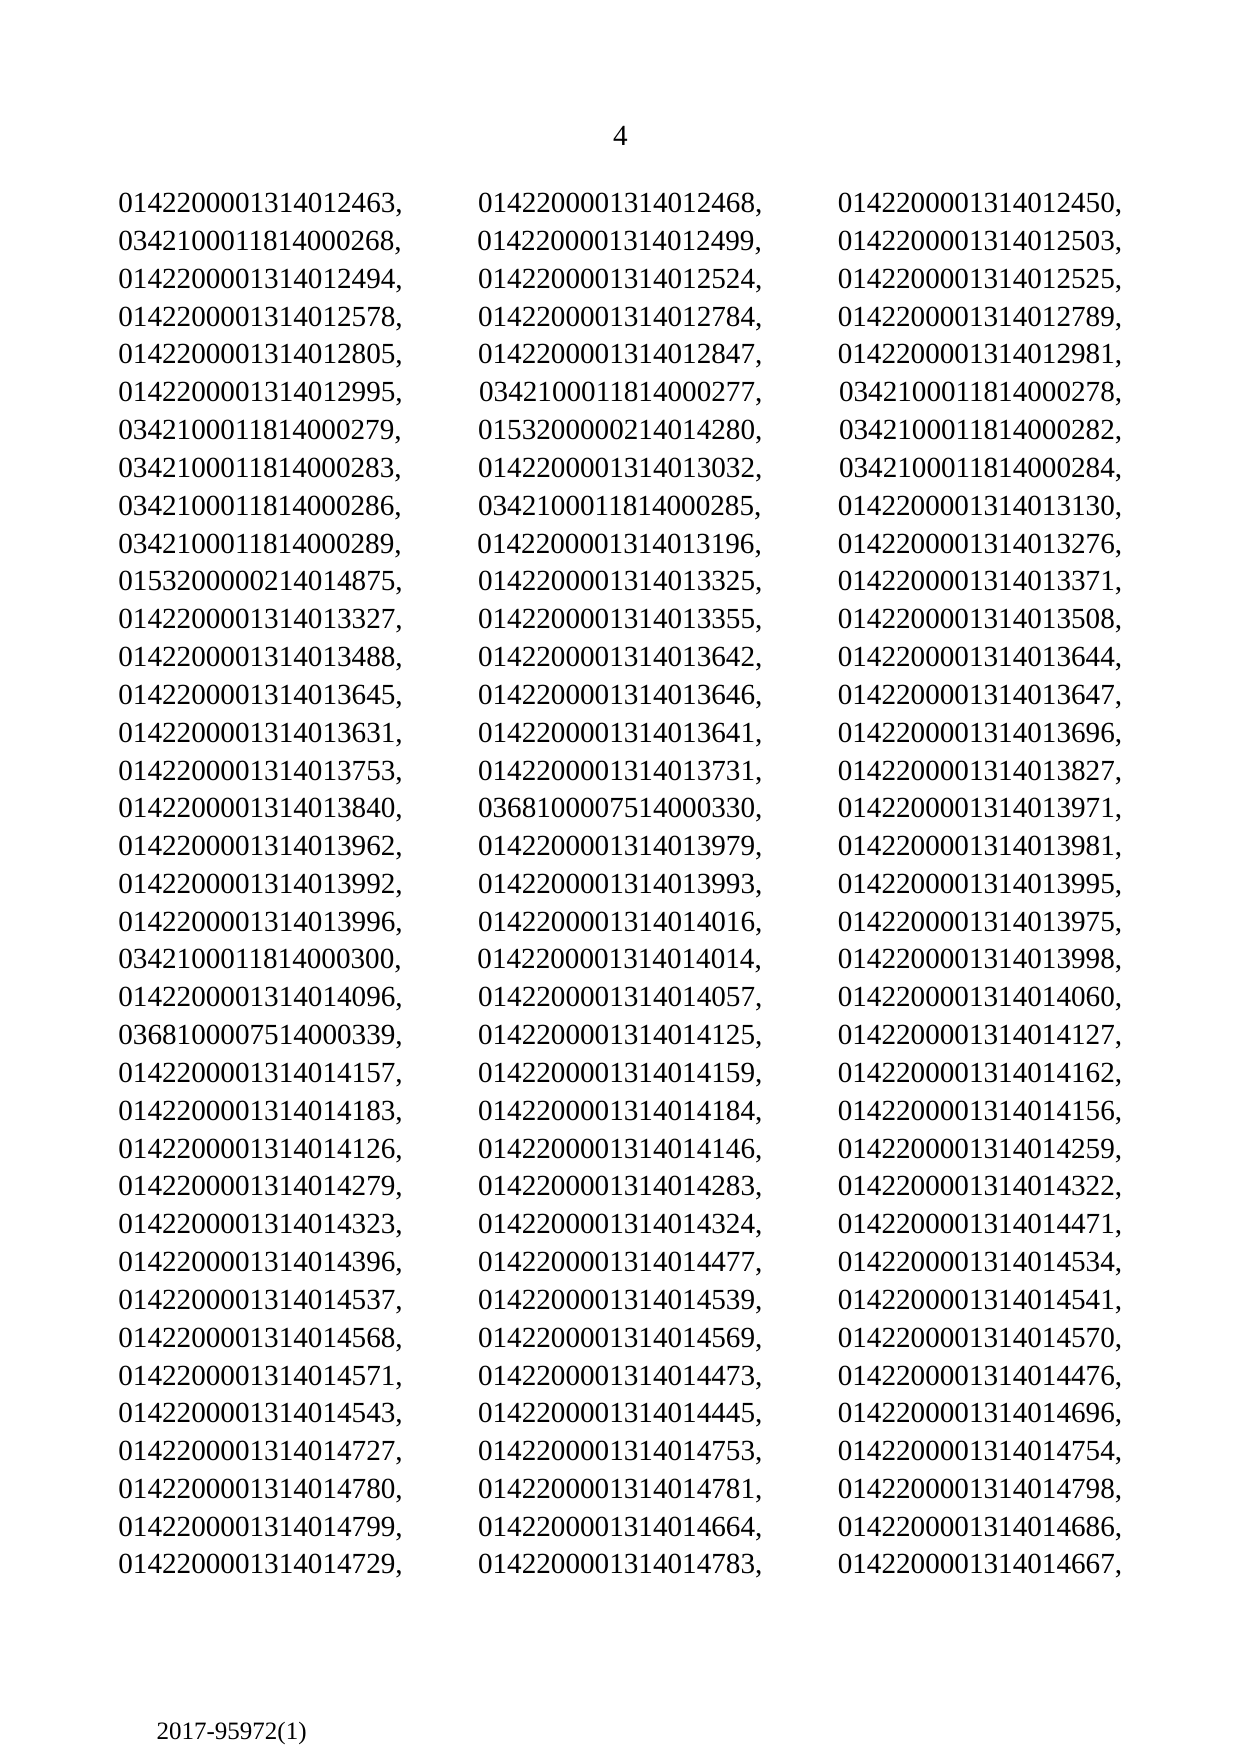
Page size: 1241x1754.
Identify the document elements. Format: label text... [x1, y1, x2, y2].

text 0142200001314012463, 0142200001314012468, 0142200001314012450, 0342100011814000268, 0142200001314012499, 0142200001314012503, 0142200001314012494, 0142200001314012524, 0142200001314012525, 0142200001314012578, 0142200001314012784, 0142200001314012789, 0142200001314012805, 0142200001314012847, 0142200001314012981, 0142200001314012995, 0342100011814000277, 0342100011814000278, 0342100011814000279, 0153200000214014280, 0342100011814000282, 0342100011814000283, 0142200001314013032, 0342100011814000284, 0342100011814000286, 0342100011814000285, 0142200001314013130, 0342100011814000289, 0142200001314013196, 0142200001314013276, 0153200000214014875, 0142200001314013325, 0142200001314013371, 0142200001314013327, 0142200001314013355, 0142200001314013508, 0142200001314013488, 0142200001314013642, 0142200001314013644, 0142200001314013645, 0142200001314013646, 0142200001314013647, 0142200001314013631, 0142200001314013641, 0142200001314013696, 0142200001314013753, 0142200001314013731, 0142200001314013827, 0142200001314013840, 0368100007514000330, 0142200001314013971, 0142200001314013962, 0142200001314013979, 0142200001314013981, 0142200001314013992, 0142200001314013993, 0142200001314013995, 0142200001314013996, 0142200001314014016, 0142200001314013975, 0342100011814000300, 0142200001314014014, 0142200001314013998, 0142200001314014096, 0142200001314014057, 0142200001314014060, 0368100007514000339, 0142200001314014125, 0142200001314014127, 0142200001314014157, 0142200001314014159, 0142200001314014162, 0142200001314014183, 0142200001314014184, 0142200001314014156, 0142200001314014126, 0142200001314014146, 0142200001314014259, 0142200001314014279, 0142200001314014283, 0142200001314014322, 0142200001314014323, 0142200001314014324, 0142200001314014471, 0142200001314014396, 0142200001314014477, 0142200001314014534, 0142200001314014537, 0142200001314014539, 0142200001314014541, 0142200001314014568, 0142200001314014569, 0142200001314014570, 0142200001314014571, 0142200001314014473, 0142200001314014476, 0142200001314014543, 0142200001314014445, 0142200001314014696, 0142200001314014727, 0142200001314014753, 0142200001314014754, 0142200001314014780, 0142200001314014781, 0142200001314014798, 0142200001314014799, 0142200001314014664, 0142200001314014686, 0142200001314014729, 0142200001314014783, 0142200001314014667, [118, 181, 1122, 1580]
